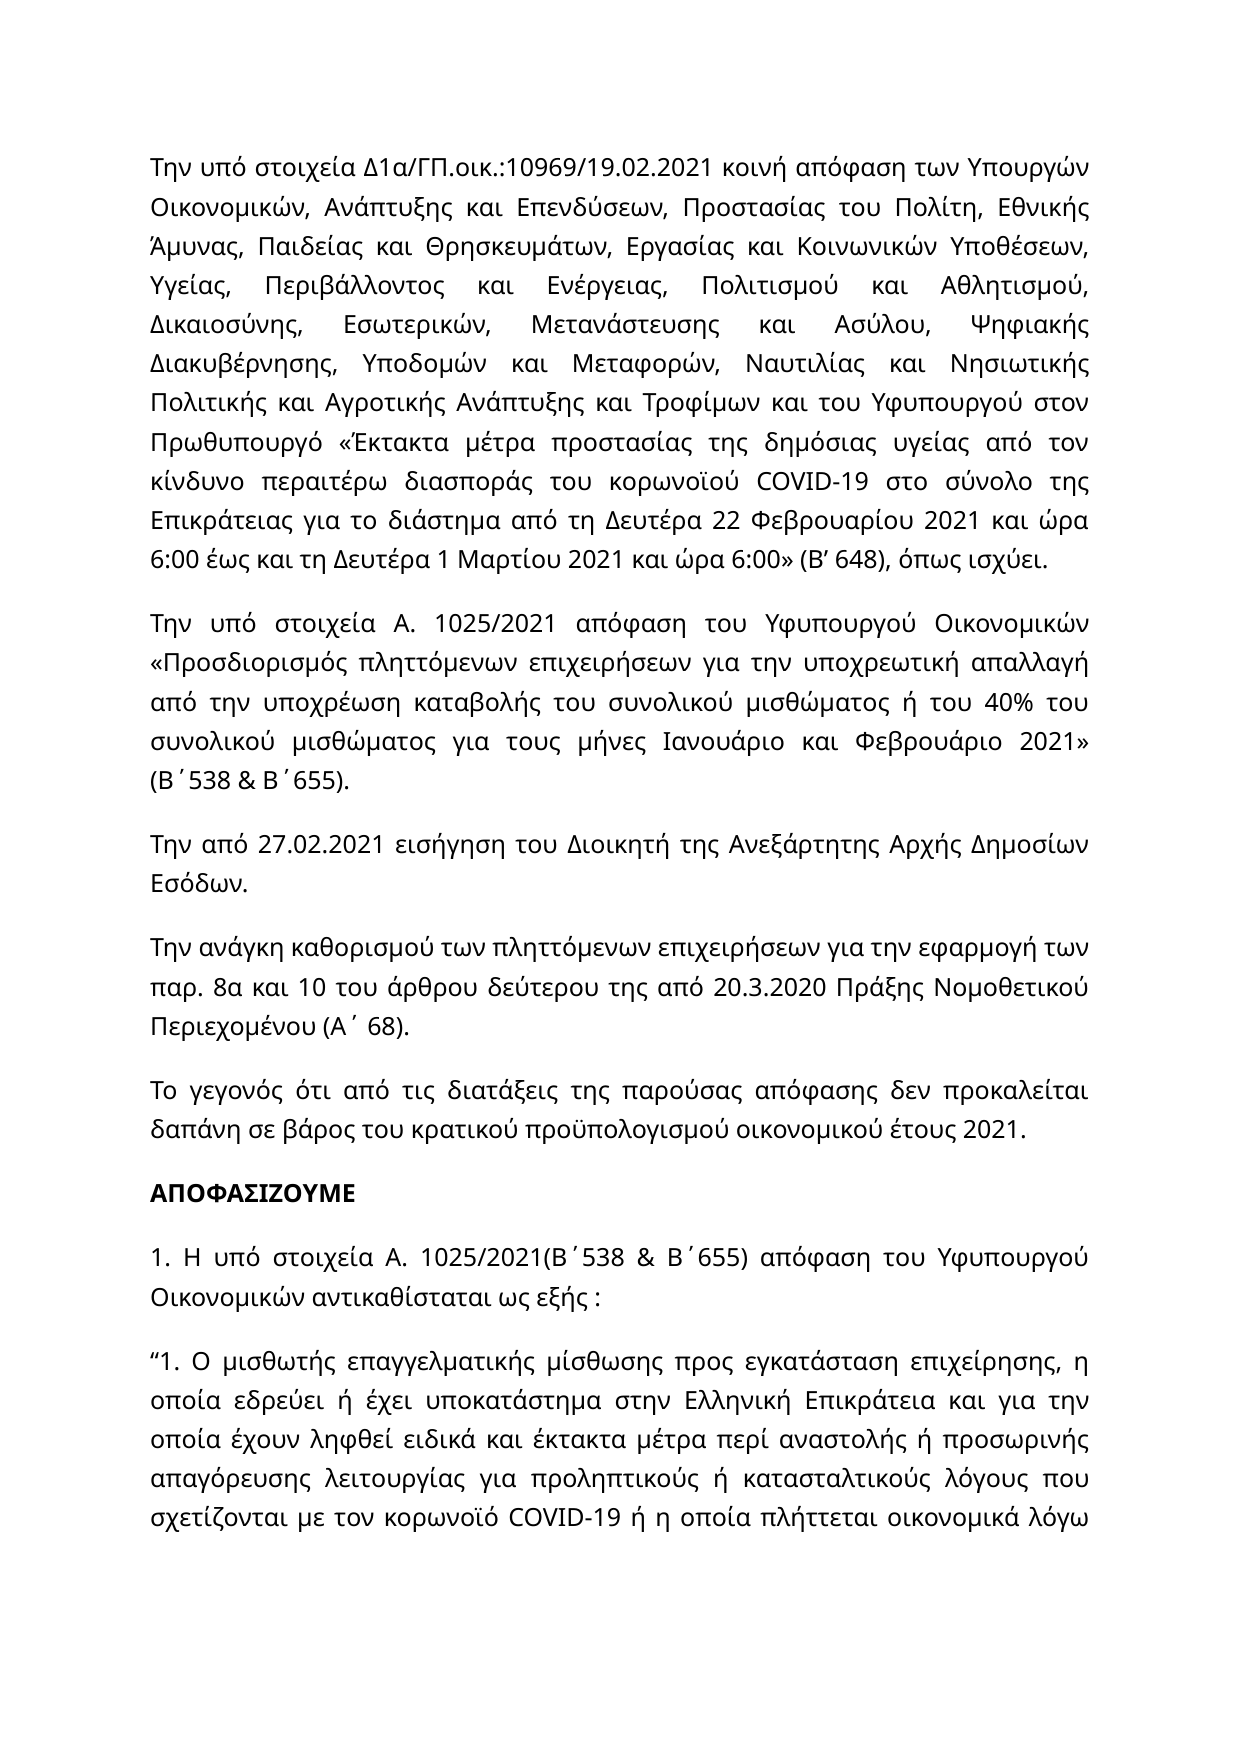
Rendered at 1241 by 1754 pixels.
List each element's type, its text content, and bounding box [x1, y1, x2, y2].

text Την από 27.02.2021 εισήγηση του Διοικητή της Ανεξάρτητης Αρχής Δημοσίων Εσόδων. [150, 827, 1090, 900]
text Την υπό στοιχεία Δ1α/ΓΠ.οικ.:10969/19.02.2021 κοινή απόφαση των Υπουργών Οικονομικών, Ανάπτυξης και Επενδύσεων, Προστασίας του Πολίτη, Εθνικής Άμυνας, Παιδείας και Θρησκευμάτων, Εργασίας και Κοινωνικών Υποθέσεων, Υγείας, Περιβάλλοντος και Ενέργειας, Πολιτισμού και Αθλητισμού, Δικαιοσύνης, Εσωτερικών, Μετανάστευσης και Ασύλου, Ψηφιακής Διακυβέρνησης, Υποδομών και Μεταφορών, Ναυτιλίας και Νησιωτικής Πολιτικής και Αγροτικής Ανάπτυξης και Τροφίμων και του Υφυπουργού στον Πρωθυπουργό «Έκτακτα μέτρα προστασίας της δημόσιας υγείας από τον κίνδυνο περαιτέρω διασποράς του κορωνοϊού COVID-19 στο σύνολο της Επικράτειας για το διάστημα από τη Δευτέρα 22 Φεβρουαρίου 2021 και ώρα 6:00 έως και τη Δευτέρα 1 Μαρτίου 2021 και ώρα 6:00» (Β’ 648), όπως ισχύει. [150, 150, 1090, 576]
text Το γεγονός ότι από τις διατάξεις της παρούσας απόφασης δεν προκαλείται δαπάνη σε βάρος του κρατικού προϋπολογισμού οικονομικού έτους 2021. [150, 1072, 1090, 1146]
text ΑΠΟΦΑΣΙΖΟΥΜΕ [150, 1176, 1090, 1210]
text Την υπό στοιχεία Α. 1025/2021 απόφαση του Υφυπουργού Οικονομικών «Προσδιορισμός πληττόμενων επιχειρήσεων για την υποχρεωτική απαλλαγή από την υποχρέωση καταβολής του συνολικού μισθώματος ή του 40% του συνολικού μισθώματος για τους μήνες Ιανουάριο και Φεβρουάριο 2021» (Β΄538 & Β΄655). [150, 606, 1090, 797]
text “1. Ο μισθωτής επαγγελματικής μίσθωσης προς εγκατάσταση επιχείρησης, η οποία εδρεύει ή έχει υποκατάστημα στην Ελληνική Επικράτεια και για την οποία έχουν ληφθεί ειδικά και έκτακτα μέτρα περί αναστολής ή προσωρινής απαγόρευσης λειτουργίας για προληπτικούς ή κατασταλτικούς λόγους που σχετίζονται με τον κορωνοϊό COVID-19 ή η οποία πλήττεται οικονομικά λόγω [150, 1343, 1090, 1534]
text Την ανάγκη καθορισμού των πληττόμενων επιχειρήσεων για την εφαρμογή των παρ. 8α και 10 του άρθρου δεύτερου της από 20.3.2020 Πράξης Νομοθετικού Περιεχομένου (Α΄ 68). [150, 930, 1090, 1042]
text 1. Η υπό στοιχεία Α. 1025/2021(Β΄538 & Β΄655) απόφαση του Υφυπουργού Οικονομικών αντικαθίσταται ως εξής : [150, 1240, 1090, 1313]
